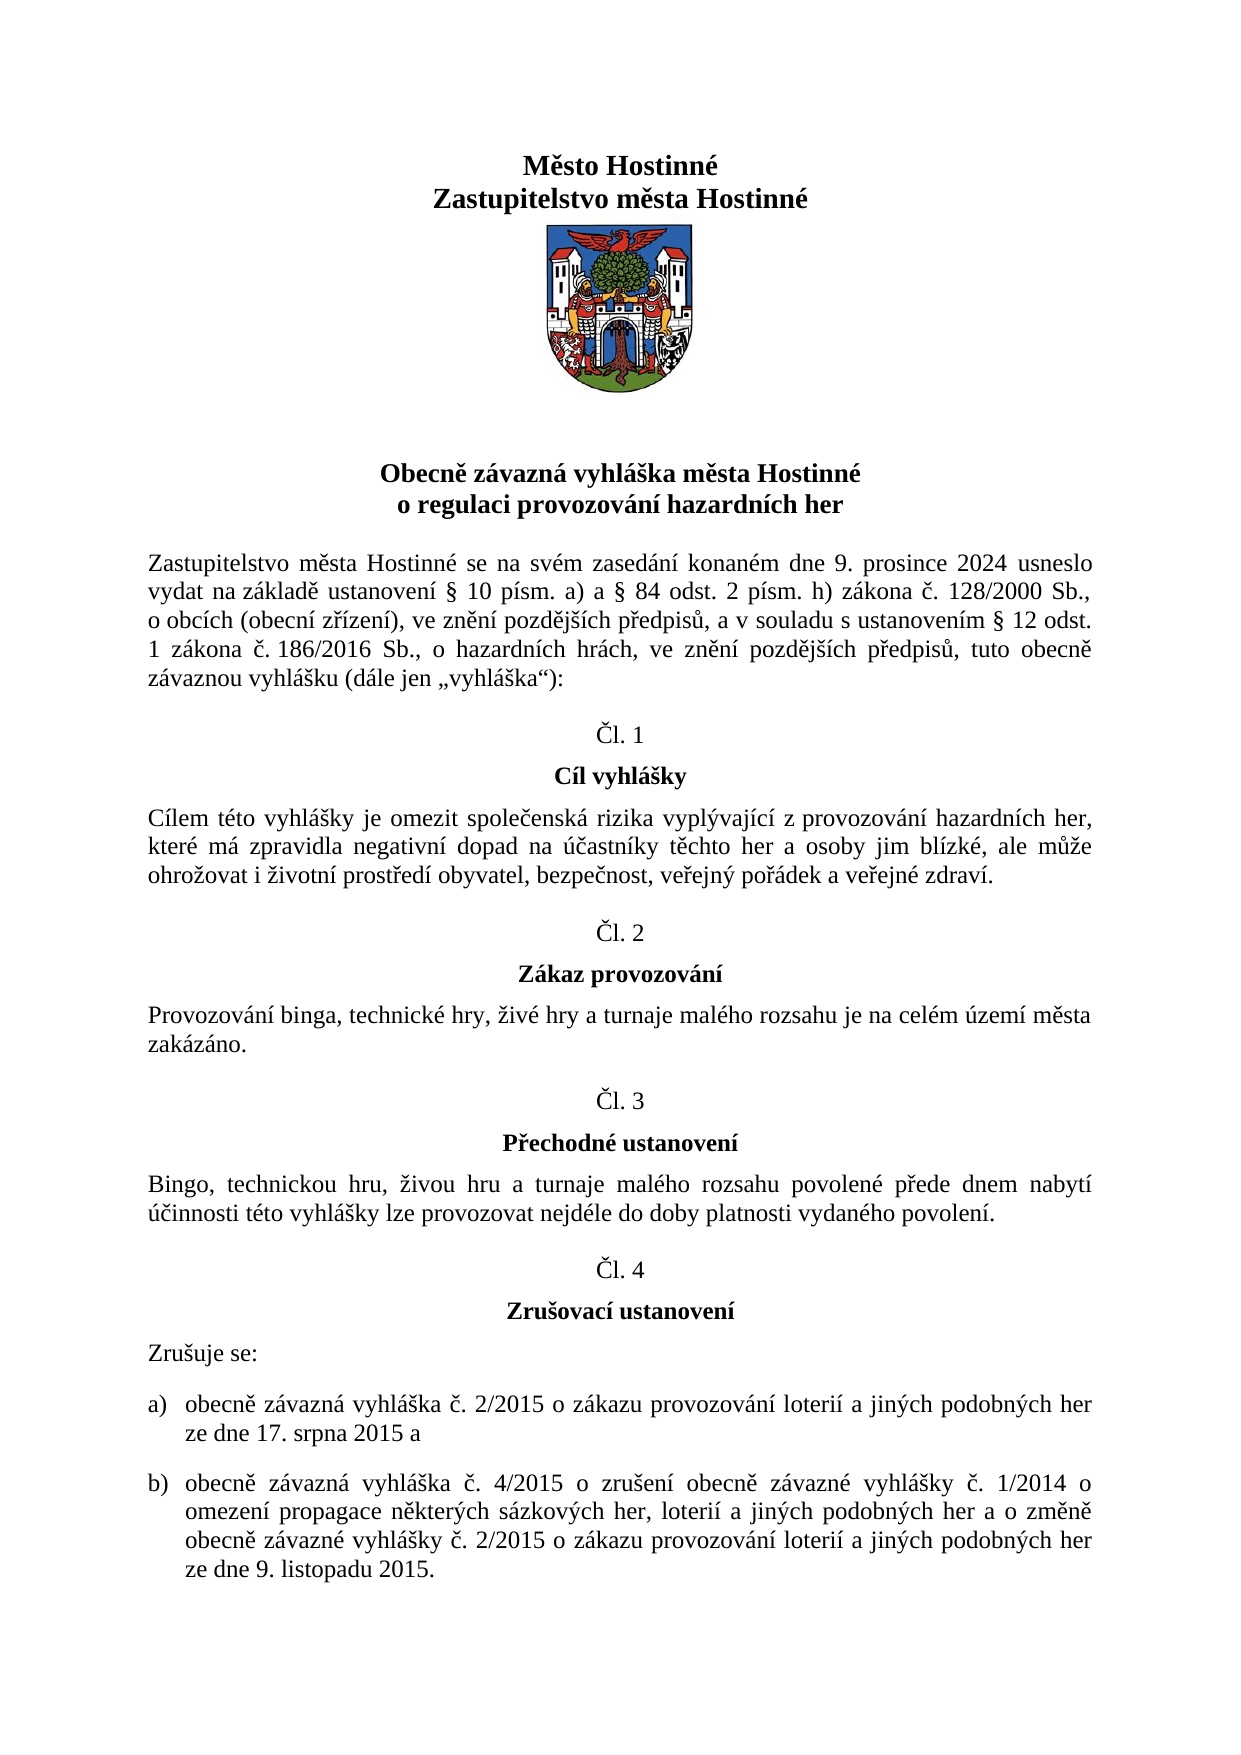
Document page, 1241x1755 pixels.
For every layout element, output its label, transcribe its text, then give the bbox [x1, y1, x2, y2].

text Čl. 1 [148, 720, 1093, 749]
text Zákaz provozování [148, 959, 1093, 988]
text Cílem této vyhlášky je omezit společenská rizika vyplývající z provozování hazardních her, které má zpravidla negativní dopad na účastníky těchto her a osoby jim blízké, ale může ohrožovat i životní prostředí obyvatel, bezpečnost, veřejný pořádek a veřejné zdraví. [148, 803, 1093, 889]
text Zastupitelstvo města Hostinné se na svém zasedání konaném dne 9. prosince 2024 usneslo vydat na základě ustanovení § 10 písm. a) a § 84 odst. 2 písm. h) zákona č. 128/2000 Sb., o obcích (obecní zřízení), ve znění pozdějších předpisů, a v souladu s ustanovením § 12 odst. 1 zákona č. 186/2016 Sb., o hazardních hrách, ve znění pozdějších předpisů, tuto obecně závaznou vyhlášku (dále jen „vyhláška“): [148, 548, 1093, 691]
text Přechodné ustanovení [148, 1128, 1093, 1156]
text Zastupitelstvo města Hostinné [148, 181, 1093, 215]
list obecně závazná vyhláška č. 4/2015 o zrušení obecně závazné vyhlášky č. 1/2014 o omezení propagace některých sázkových her, loterií a jiných podobných her a o změně obecně závazné vyhlášky č. 2/2015 o zákazu provozování loterií a jiných podobných her ze dne 9. listopadu 2015. [148, 1468, 1093, 1583]
text Zrušuje se: [148, 1338, 1093, 1366]
text Město Hostinné [148, 148, 1093, 181]
text o regulaci provozování hazardních her [148, 488, 1093, 519]
list obecně závazná vyhláška č. 2/2015 o zákazu provozování loterií a jiných podobných her ze dne 17. srpna 2015 a [148, 1389, 1093, 1447]
text Bingo, technickou hru, živou hru a turnaje malého rozsahu povolené přede dnem nabytí účinnosti této vyhlášky lze provozovat nejdéle do doby platnosti vydaného povolení. [148, 1169, 1093, 1226]
text Provozování binga, technické hry, živé hry a turnaje malého rozsahu je na celém území města zakázáno. [148, 1000, 1093, 1058]
text Čl. 4 [148, 1255, 1093, 1284]
text Čl. 2 [148, 918, 1093, 946]
text Obecně závazná vyhláška města Hostinné [148, 457, 1093, 488]
text Zrušovací ustanovení [148, 1296, 1093, 1325]
text Cíl vyhlášky [148, 761, 1093, 790]
text Čl. 3 [148, 1086, 1093, 1115]
